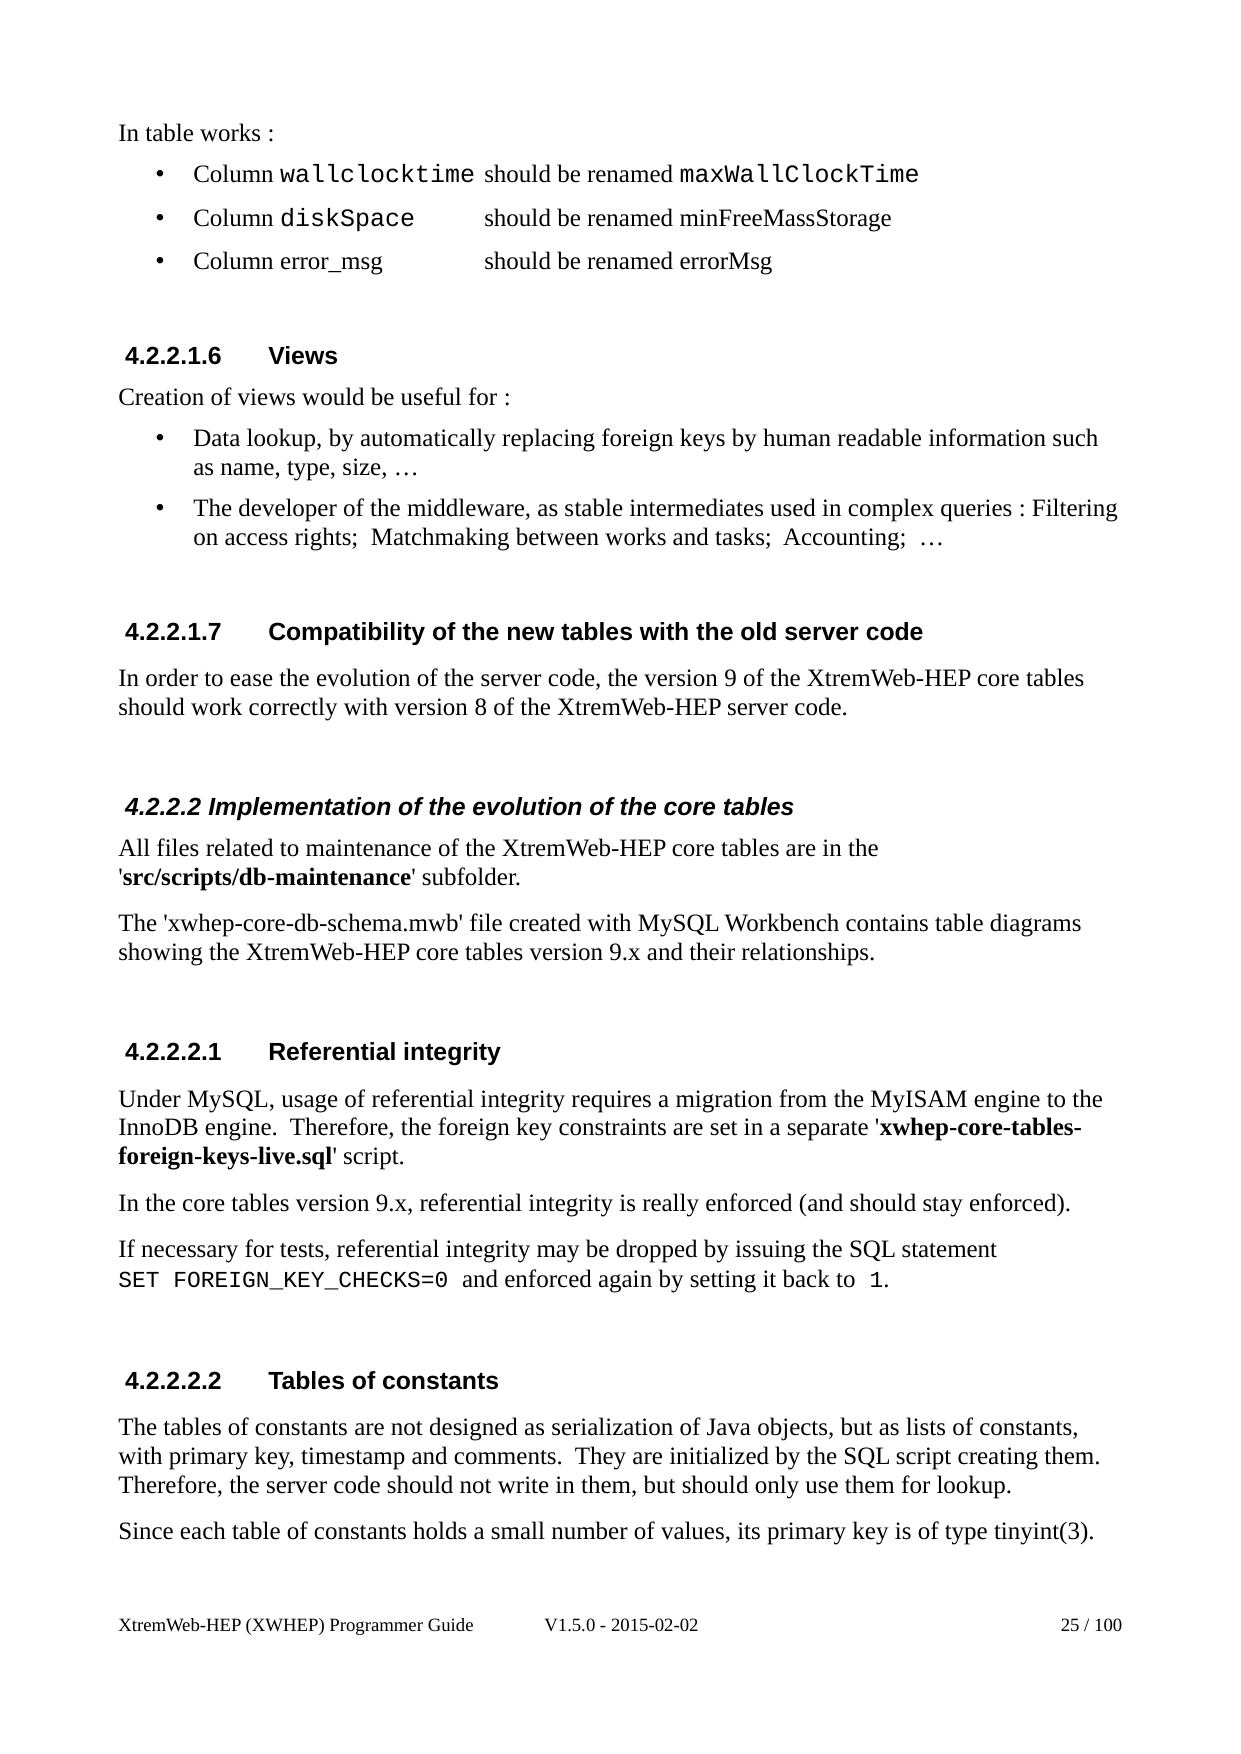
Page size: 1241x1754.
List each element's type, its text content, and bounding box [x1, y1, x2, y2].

text All files related to maintenance of the XtremWeb-HEP core tables are in the 'src/scripts/db‑maintenance' subfolder. [118, 833, 1122, 891]
text If necessary for tests, referential integrity may be dropped by issuing the SQL statement SET FOREIGN_KEY_CHECKS=0 and enforced again by setting it back to 1. [118, 1234, 1122, 1294]
list Column wallclocktime should be renamed maxWallClockTime [156, 159, 1122, 190]
subtitle Views [118, 341, 1122, 369]
list Column error_msg should be renamed errorMsg [156, 246, 1122, 275]
text In order to ease the evolution of the server code, the version 9 of the XtremWeb-HEP core tables should work correctly with version 8 of the XtremWeb-HEP server code. [118, 663, 1122, 721]
text The 'xwhep-core-db-schema.mwb' file created with MySQL Workbench contains table diagrams showing the XtremWeb-HEP core tables version 9.x and their relationships. [118, 908, 1122, 966]
text Since each table of constants holds a small number of values, its primary key is of type tinyint(3). [118, 1516, 1122, 1545]
text The tables of constants are not designed as serialization of Java objects, but as lists of constants, with primary key, timestamp and comments. They are initialized by the SQL script creating them. Therefore, the server code should not write in them, but should only use them for lookup. [118, 1412, 1122, 1498]
text In table works : [118, 118, 1122, 147]
list The developer of the middleware, as stable intermediates used in complex queries : Filtering on access rights; Matchmaking between works and tasks; Accounting; … [156, 493, 1122, 551]
subtitle Compatibility of the new tables with the old server code [118, 617, 1122, 646]
list Column diskSpace should be renamed minFreeMassStorage [156, 203, 1122, 233]
text Creation of views would be useful for : [118, 382, 1122, 411]
list Data lookup, by automatically replacing foreign keys by human readable information such as name, type, size, … [156, 423, 1122, 481]
text In the core tables version 9.x, referential integrity is really enforced (and should stay enforced). [118, 1188, 1122, 1216]
subtitle Referential integrity [118, 1037, 1122, 1066]
text Under MySQL, usage of referential integrity requires a migration from the MyISAM engine to the InnoDB engine. Therefore, the foreign key constraints are set in a separate 'xwhep-core-tables-foreign-keys-live.sql' script. [118, 1084, 1122, 1170]
subtitle Tables of constants [118, 1366, 1122, 1394]
subtitle Implementation of the evolution of the core tables [118, 792, 1122, 821]
